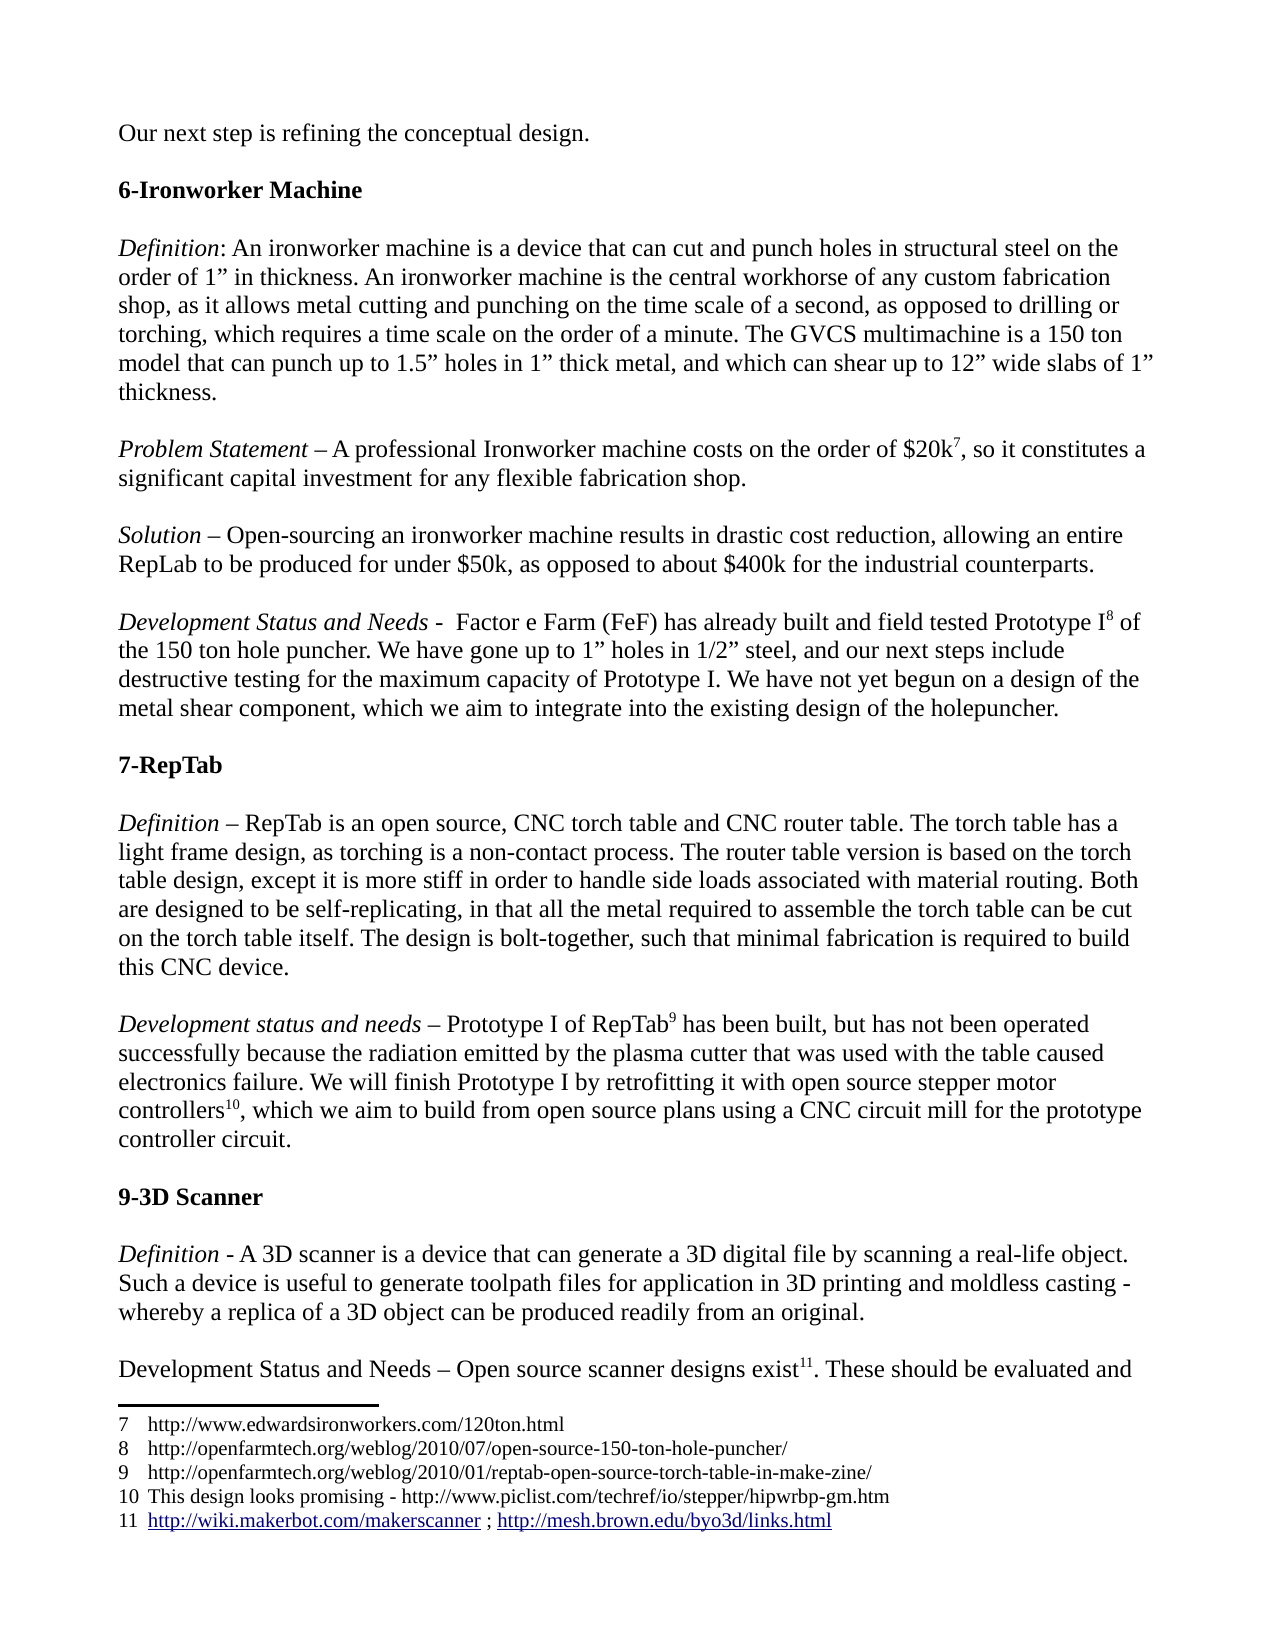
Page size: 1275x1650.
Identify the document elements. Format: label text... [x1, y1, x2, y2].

text Definition - A 3D scanner is a device that can generate a 3D digital file by scanning a real-life object. Such a device is useful to generate toolpath files for application in 3D printing and moldless casting - whereby a replica of a 3D object can be produced readily from an original. [118, 1239, 1157, 1326]
text http://openfarmtech.org/weblog/2010/01/reptab-open-source-torch-table-in-make-zine/ [118, 1460, 1157, 1484]
text http://openfarmtech.org/weblog/2010/07/open-source-150-ton-hole-puncher/ [118, 1436, 1157, 1460]
text Solution – Open-sourcing an ironworker machine results in drastic cost reduction, allowing an entire RepLab to be produced for under $50k, as opposed to about $400k for the industrial counterparts. [118, 492, 1157, 578]
text Development Status and Needs – Open source scanner designs exist. These should be evaluated and [118, 1354, 1157, 1383]
text Problem Statement – A professional Ironworker machine costs on the order of $20k, so it constitutes a significant capital investment for any flexible fabrication shop. [118, 434, 1157, 492]
text Definition – RepTab is an open source, CNC torch table and CNC router table. The torch table has a light frame design, as torching is a non-contact process. The router table version is based on the torch table design, except it is more stiff in order to handle side loads associated with material routing. Both are designed to be self-replicating, in that all the metal required to assemble the torch table can be cut on the torch table itself. The design is bolt-together, such that minimal fabrication is required to build this CNC device. [118, 808, 1157, 981]
text 9-3D Scanner [118, 1182, 1157, 1211]
text Definition: An ironworker machine is a device that can cut and punch holes in structural steel on the order of 1” in thickness. An ironworker machine is the central workhorse of any custom fabrication shop, as it allows metal cutting and punching on the time scale of a second, as opposed to drilling or torching, which requires a time scale on the order of a minute. The GVCS multimachine is a 150 ton model that can punch up to 1.5” holes in 1” thick metal, and which can shear up to 12” wide slabs of 1” thickness. [118, 233, 1157, 406]
text Development status and needs – Prototype I of RepTab has been built, but has not been operated successfully because the radiation emitted by the plasma cutter that was used with the table caused electronics failure. We will finish Prototype I by retrofitting it with open source stepper motor controllers, which we aim to build from open source plans using a CNC circuit mill for the prototype controller circuit. [118, 1009, 1157, 1153]
text Development Status and Needs - Factor e Farm (FeF) has already built and field tested Prototype I of the 150 ton hole puncher. We have gone up to 1” holes in 1/2” steel, and our next steps include destructive testing for the maximum capacity of Prototype I. We have not yet begun on a design of the metal shear component, which we aim to integrate into the existing design of the holepuncher. [118, 607, 1157, 722]
text 7-RepTab [118, 751, 1157, 779]
text http://www.edwardsironworkers.com/120ton.html [118, 1412, 1157, 1436]
text Development Status and Needs – We have identified a subject matter expert on precision machining. Our next step is refining the conceptual design. [118, 118, 1157, 176]
text 6-Ironworker Machine [118, 176, 1157, 204]
text http://wiki.makerbot.com/makerscanner ; http://mesh.brown.edu/byo3d/links.html [118, 1508, 1157, 1532]
text This design looks promising - http://www.piclist.com/techref/io/stepper/hipwrbp-gm.htm [118, 1484, 1157, 1508]
